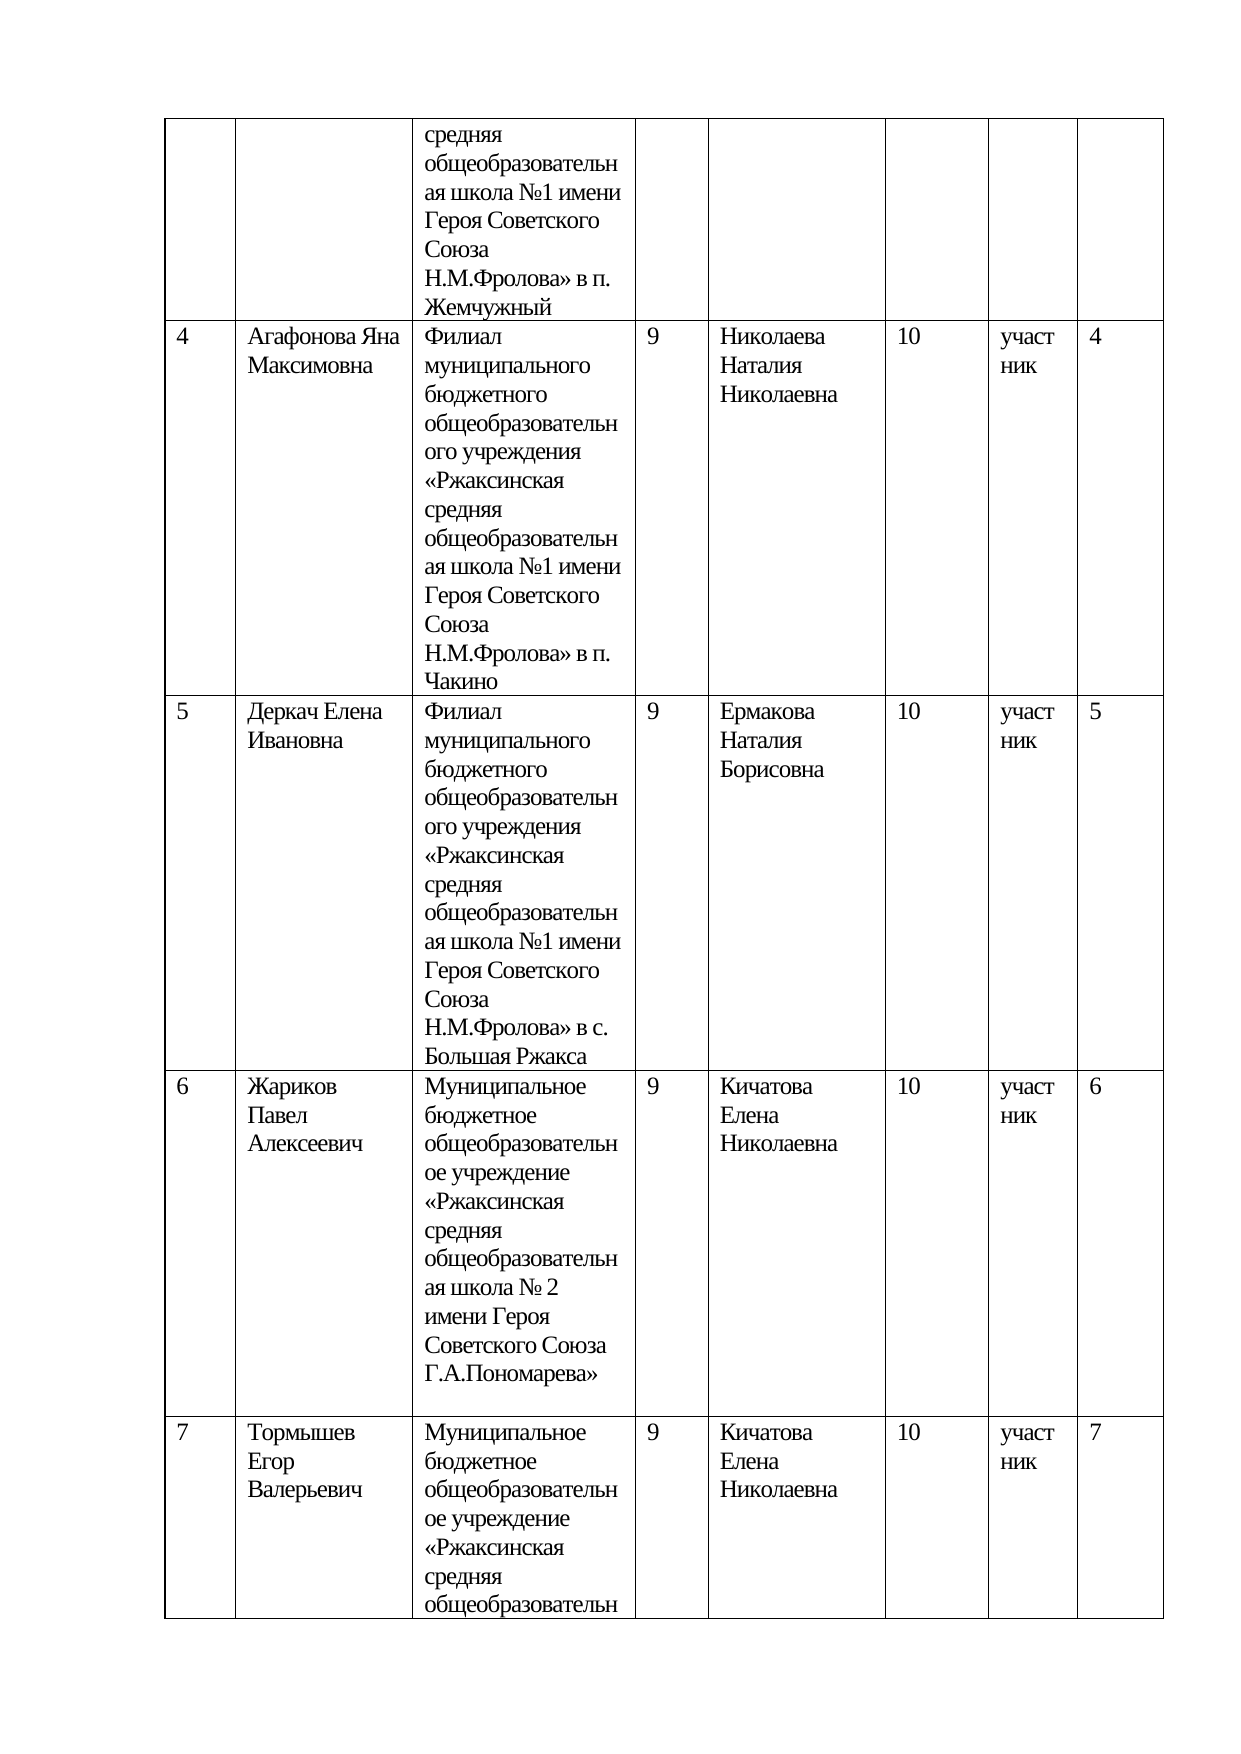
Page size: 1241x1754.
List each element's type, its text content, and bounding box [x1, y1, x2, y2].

table_cell 6 [166, 1071, 235, 1416]
table_cell Николаева Наталия Николаевна [709, 321, 885, 695]
table_cell Муниципальное бюджетное общеобразовательное учреждение «Ржаксинская средняя общеобразовательн [413, 1417, 635, 1618]
table_cell участник [989, 696, 1077, 1070]
table_cell Жариков Павел Алексеевич [236, 1071, 412, 1416]
table_cell 4 [1078, 321, 1163, 695]
table_cell Деркач Елена Ивановна [236, 696, 412, 1070]
table_cell средняя общеобразовательная школа №1 имени Героя Советского Союза Н.М.Фролова» в п. Жемчужный [413, 119, 635, 320]
table_cell [236, 119, 412, 320]
table_cell [166, 119, 235, 320]
table_cell 10 [886, 1071, 988, 1416]
table_cell Агафонова Яна Максимовна [236, 321, 412, 695]
table_cell 7 [1078, 1417, 1163, 1618]
table_cell Кичатова Елена Николаевна [709, 1071, 885, 1416]
table_cell 9 [636, 321, 708, 695]
table_cell Филиал муниципального бюджетного общеобразовательного учреждения «Ржаксинская средняя общеобразовательная школа №1 имени Героя Советского Союза Н.М.Фролова» в п. Чакино [413, 321, 635, 695]
table_cell [989, 119, 1077, 320]
table_cell [709, 119, 885, 320]
table_cell 9 [636, 1071, 708, 1416]
table_cell 5 [1078, 696, 1163, 1070]
table_cell 10 [886, 696, 988, 1070]
table_cell участник [989, 321, 1077, 695]
table_cell 9 [636, 696, 708, 1070]
table_cell 7 [166, 1417, 235, 1618]
table_cell Кичатова Елена Николаевна [709, 1417, 885, 1618]
table_cell участник [989, 1417, 1077, 1618]
table_cell [636, 119, 708, 320]
table_cell Ермакова Наталия Борисовна [709, 696, 885, 1070]
table_cell 10 [886, 1417, 988, 1618]
table_cell Тормышев Егор Валерьевич [236, 1417, 412, 1618]
table_cell участник [989, 1071, 1077, 1416]
table_cell Филиал муниципального бюджетного общеобразовательного учреждения «Ржаксинская средняя общеобразовательная школа №1 имени Героя Советского Союза Н.М.Фролова» в с. Большая Ржакса [413, 696, 635, 1070]
table_cell 6 [1078, 1071, 1163, 1416]
table_cell 10 [886, 321, 988, 695]
table_cell [886, 119, 988, 320]
table_cell [1078, 119, 1163, 320]
table_cell Муниципальное бюджетное общеобразовательное учреждение «Ржаксинская средняя общеобразовательная школа № 2 имени Героя Советского Союза Г.А.Пономарева» [413, 1071, 635, 1416]
table_cell 9 [636, 1417, 708, 1618]
table_cell 4 [166, 321, 235, 695]
table_cell 5 [166, 696, 235, 1070]
